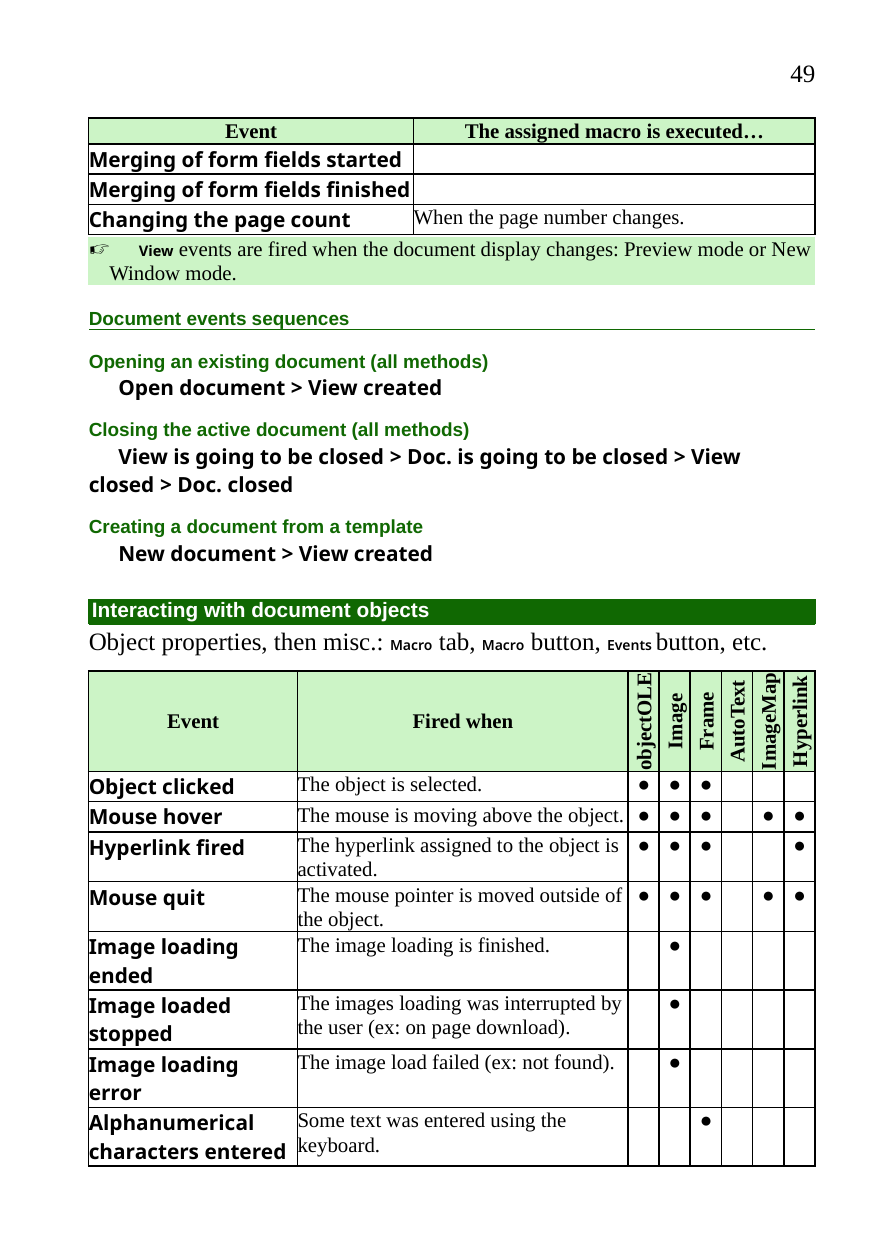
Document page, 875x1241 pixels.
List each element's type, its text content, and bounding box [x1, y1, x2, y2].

table_cell [785, 1108, 814, 1165]
text View is going to be closed > Doc. is going to be closed > View closed > Doc. closed [88, 442, 815, 499]
subtitle Closing the active document (all methods) [355, 423, 466, 440]
table_cell ● [629, 882, 658, 931]
table_header AutoText [722, 672, 752, 771]
table_cell ● [753, 882, 783, 931]
text Object properties, then misc.: Macro tab, Macro button, Events button, etc. [88, 627, 815, 656]
table_cell [753, 991, 783, 1048]
table_cell Image loading ended [89, 932, 297, 989]
table_cell [753, 833, 783, 881]
table_cell [785, 1050, 814, 1107]
table_header Hyperlink [785, 672, 814, 771]
table_header ImageMap [753, 672, 783, 771]
table_cell The mouse pointer is moved outside of the object. [298, 882, 627, 931]
table_cell ● [660, 1050, 689, 1107]
table_cell [722, 991, 752, 1048]
table_cell Mouse quit [89, 882, 297, 931]
table_cell ● [660, 833, 689, 881]
table_header OLE object [629, 672, 658, 771]
table_cell ● [629, 772, 658, 801]
table_cell [691, 991, 721, 1048]
table_cell ● [629, 833, 658, 881]
subtitle Interacting with document objects [90, 600, 815, 624]
table_header Frame [691, 672, 721, 771]
table_cell The image loading is finished. [298, 932, 627, 989]
table_cell Mouse hover [89, 802, 297, 831]
table_cell ● [660, 882, 689, 931]
table_cell [691, 1050, 721, 1107]
table_cell ● [660, 772, 689, 801]
table_cell [722, 772, 752, 801]
table_header Event [89, 119, 413, 143]
table_cell ● [660, 802, 689, 831]
table_cell [753, 1108, 783, 1165]
table_cell The object is selected. [298, 772, 627, 801]
table_cell The image load failed (ex: not found). [298, 1050, 627, 1107]
table_cell [722, 802, 752, 831]
table_cell The mouse is moving above the object. [298, 802, 627, 831]
subtitle Opening an existing document (all methods) [374, 355, 485, 371]
table_cell Image loading error [89, 1050, 297, 1107]
subtitle Opening an existing document (all methods) [88, 355, 373, 371]
table_cell Changing the page count [89, 205, 413, 234]
table_cell ● [691, 772, 721, 801]
subtitle Creating a document from a template [88, 521, 815, 537]
table_cell When the page number changes. [414, 205, 814, 234]
table_cell [629, 1108, 658, 1165]
subtitle Document events sequences [88, 311, 815, 330]
table_cell Merging of form fields started [89, 145, 413, 173]
table_cell ● [691, 882, 721, 931]
text New document > View created [88, 539, 815, 567]
subtitle Opening an existing document (all methods) [485, 355, 815, 371]
table_cell Image loaded stopped [89, 991, 297, 1048]
table_cell ● [691, 833, 721, 881]
table_cell ● [691, 1108, 721, 1165]
table_cell [629, 932, 658, 989]
table_cell [629, 991, 658, 1048]
text Open document > View created [88, 373, 815, 402]
table_cell Merging of form fields finished [89, 175, 413, 203]
table_cell [785, 932, 814, 989]
table_header Image [660, 672, 689, 771]
table_cell Some text was entered using the keyboard. [298, 1108, 627, 1165]
table_header The assigned macro is executed… [414, 119, 814, 143]
table_cell [722, 932, 752, 989]
table_cell ● [785, 833, 814, 881]
table_cell The images loading was interrupted by the user (ex: on page download). [298, 991, 627, 1048]
table_cell Object clicked [89, 772, 297, 801]
table_header Event [89, 672, 297, 771]
table_cell [753, 932, 783, 989]
table_cell ● [660, 932, 689, 989]
table_cell [660, 1108, 689, 1165]
table_cell Alphanumerical characters entered [89, 1108, 297, 1165]
table_cell ● [785, 882, 814, 931]
table_cell [785, 991, 814, 1048]
table_cell [785, 772, 814, 801]
table_cell [753, 1050, 783, 1107]
table_cell Hyperlink fired [89, 833, 297, 881]
subtitle Closing the active document (all methods) [466, 423, 815, 440]
table_cell [629, 1050, 658, 1107]
table_header Fired when [298, 672, 627, 771]
table_cell [722, 882, 752, 931]
table_cell [722, 1108, 752, 1165]
table_cell [722, 1050, 752, 1107]
table_cell [722, 833, 752, 881]
subtitle Closing the active document (all methods) [88, 423, 354, 440]
table_cell ● [753, 802, 783, 831]
text  View events are fired when the document display changes: Preview mode or New Window mode. [88, 237, 815, 285]
table_cell [414, 145, 814, 173]
table_cell [414, 175, 814, 203]
table_cell ● [629, 802, 658, 831]
table_cell [691, 932, 721, 989]
table_cell [753, 772, 783, 801]
table_cell ● [785, 802, 814, 831]
table_cell The hyperlink assigned to the object is activated. [298, 833, 627, 881]
table_cell ● [660, 991, 689, 1048]
table_cell ● [691, 802, 721, 831]
